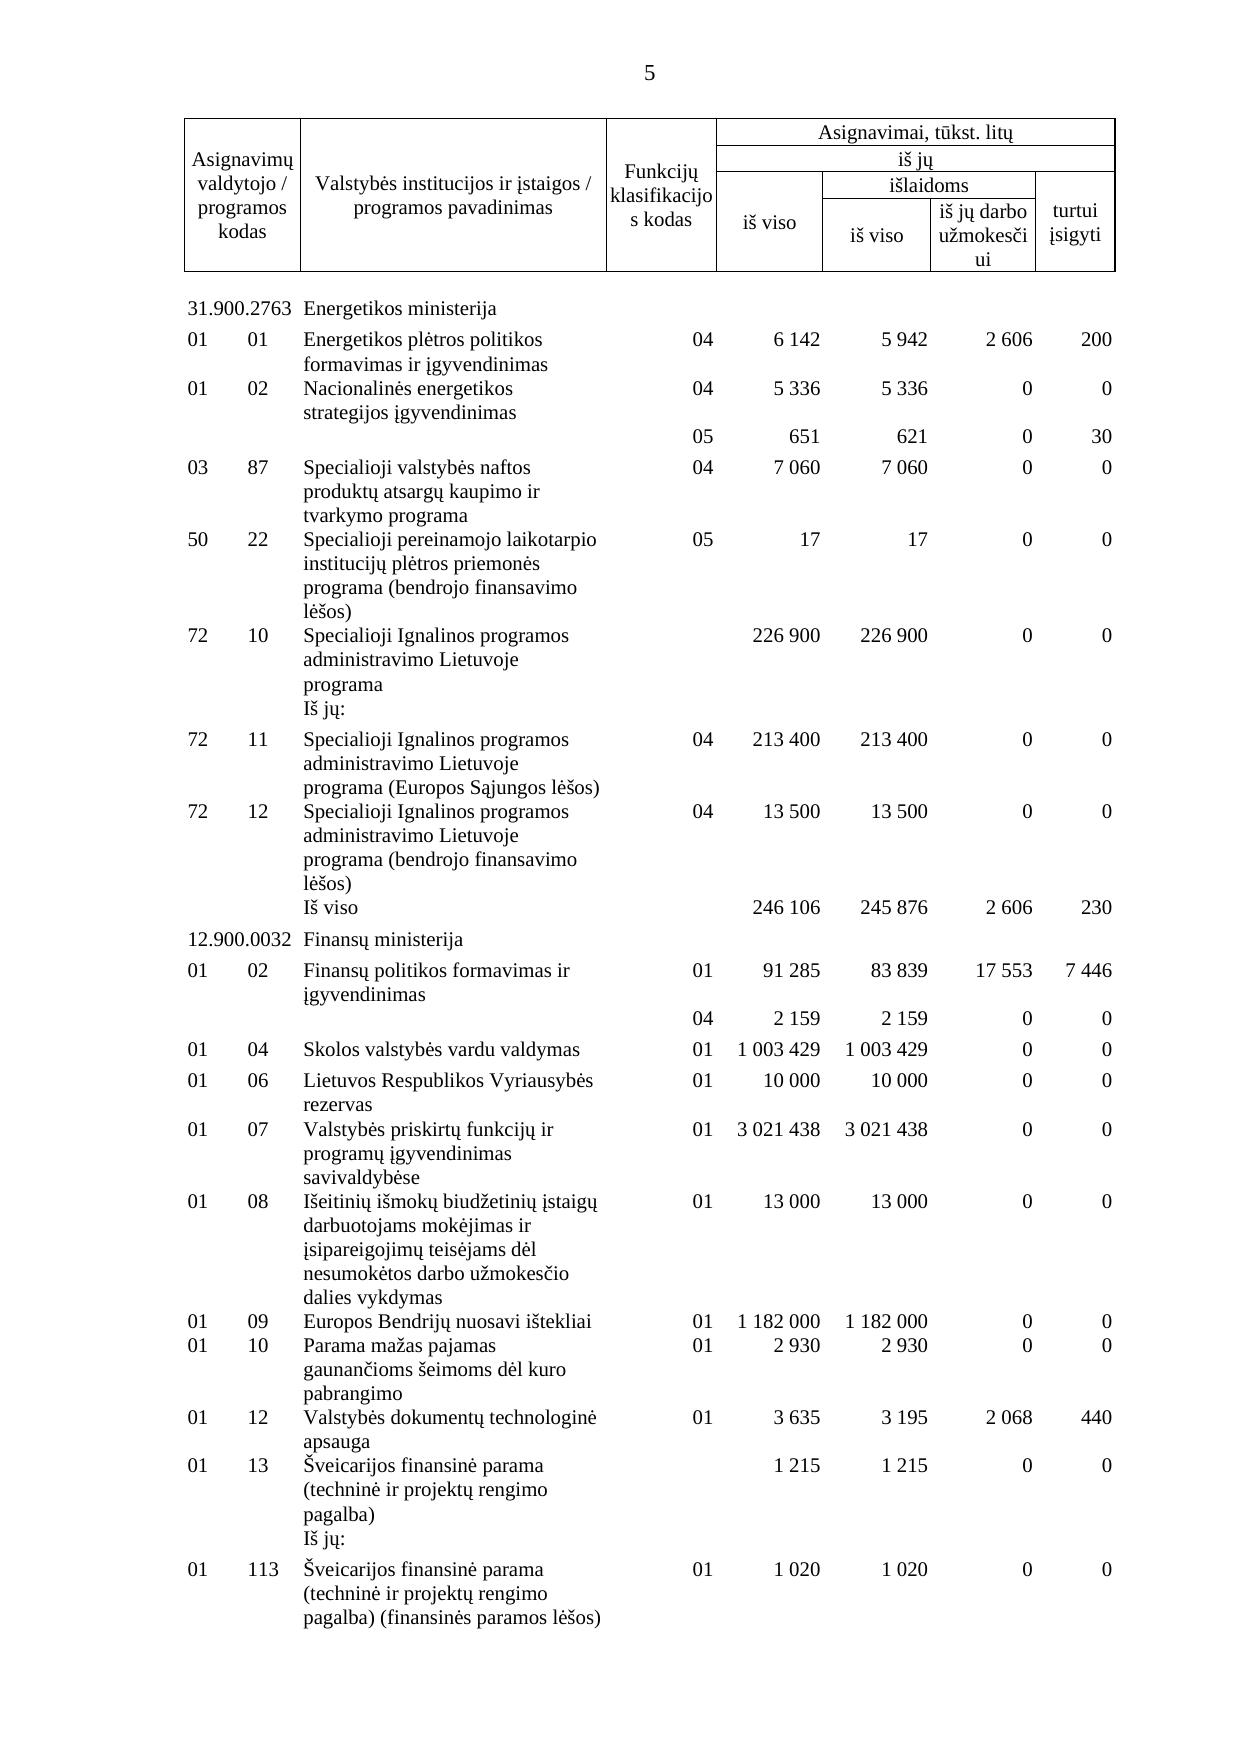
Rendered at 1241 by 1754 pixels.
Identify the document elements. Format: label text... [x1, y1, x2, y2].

table_cell [606, 895, 716, 926]
table_cell 3 021 438 [823, 1116, 931, 1189]
table_cell 01 [184, 1037, 244, 1068]
table_cell 226 900 [823, 623, 931, 696]
table_cell Energetikos ministerija [300, 296, 606, 327]
table_cell 1 003 429 [823, 1037, 931, 1068]
table_cell [245, 895, 300, 926]
table_cell Parama mažas pajamas gaunančioms šeimoms dėl kuro pabrangimo [300, 1333, 606, 1405]
table_cell 213 400 [716, 727, 823, 799]
table_cell 1 182 000 [716, 1309, 823, 1333]
table_cell 0 [931, 376, 1035, 424]
table_cell 01 [606, 1189, 716, 1309]
table_cell [606, 926, 716, 958]
table_cell [823, 696, 931, 727]
table_cell Iš jų: [300, 696, 606, 727]
table_cell [1035, 926, 1115, 958]
table_cell [716, 296, 823, 327]
table_cell 09 [245, 1309, 300, 1333]
table_cell [184, 895, 244, 926]
table_cell 2 930 [716, 1333, 823, 1405]
table_cell [184, 1006, 244, 1037]
table_cell 2 606 [931, 328, 1035, 376]
table_cell 0 [931, 799, 1035, 895]
table_cell 04 [606, 328, 716, 376]
table_cell Europos Bendrijų nuosavi ištekliai [300, 1309, 606, 1333]
table_cell Specialioji pereinamojo laikotarpio institucijų plėtros priemonės programa (bendrojo finansavimo lėšos) [300, 527, 606, 623]
table_cell 13 000 [716, 1189, 823, 1309]
table_cell 01 [184, 376, 244, 424]
table_cell 3 635 [716, 1405, 823, 1453]
table_cell 17 [823, 527, 931, 623]
table_cell 01 [606, 1116, 716, 1189]
table_cell 72 [184, 727, 244, 799]
table_cell 01 [184, 1309, 244, 1333]
table_cell 01 [184, 328, 244, 376]
table_cell 0 [1035, 727, 1115, 799]
table_cell 621 [823, 424, 931, 455]
table_cell Šveicarijos finansinė parama (techninė ir projektų rengimo pagalba) [300, 1453, 606, 1526]
table_cell 1 020 [823, 1557, 931, 1629]
table_cell 04 [606, 799, 716, 895]
table_cell 113 [245, 1557, 300, 1629]
table_cell [931, 696, 1035, 727]
table_cell [823, 926, 931, 958]
table_cell 87 [245, 455, 300, 527]
table_cell 0 [931, 424, 1035, 455]
table_cell 03 [184, 455, 244, 527]
table_cell [931, 926, 1035, 958]
table_cell 0 [931, 623, 1035, 696]
table_cell 01 [606, 1405, 716, 1453]
table_cell [184, 1526, 244, 1557]
table_cell 11 [245, 727, 300, 799]
table_cell 7 060 [823, 455, 931, 527]
table_cell Finansų ministerija [300, 926, 606, 958]
table_cell 0 [1035, 1189, 1115, 1309]
table_cell 0 [1035, 1037, 1115, 1068]
table_header Valstybės institucijos ir įstaigos / programos pavadinimas [301, 119, 606, 271]
table_cell Specialioji Ignalinos programos administravimo Lietuvoje programa [300, 623, 606, 696]
table_cell 01 [184, 958, 244, 1006]
table_cell 13 500 [823, 799, 931, 895]
table_cell 0 [931, 1068, 1035, 1116]
table_cell Finansų politikos formavimas ir įgyvendinimas [300, 958, 606, 1006]
table_cell 245 876 [823, 895, 931, 926]
table_cell [184, 696, 244, 727]
table_cell [931, 1526, 1035, 1557]
table_header Asignavimų valdytojo / programos kodas [185, 119, 300, 271]
table_cell 0 [1035, 623, 1115, 696]
table_cell [931, 296, 1035, 327]
table_cell 01 [184, 1068, 244, 1116]
table_cell 17 553 [931, 958, 1035, 1006]
table_cell 04 [606, 1006, 716, 1037]
table_cell Nacionalinės energetikos strategijos įgyvendinimas [300, 376, 606, 424]
table_cell 1 215 [716, 1453, 823, 1526]
table_header Asignavimai, tūkst. litų [717, 119, 1114, 145]
table_cell iš jų darbo užmokesčiui [931, 199, 1035, 271]
table_cell 5 942 [823, 328, 931, 376]
table_cell 0 [931, 1006, 1035, 1037]
table_cell 3 021 438 [716, 1116, 823, 1189]
table_cell 2 068 [931, 1405, 1035, 1453]
table_cell 12.900.0032 [184, 926, 300, 958]
table_cell iš jų [717, 146, 1114, 171]
table_cell 5 336 [823, 376, 931, 424]
table_cell 0 [931, 527, 1035, 623]
table_cell 0 [1035, 1309, 1115, 1333]
table_cell 05 [606, 527, 716, 623]
table_cell 22 [245, 527, 300, 623]
table_cell [300, 1006, 606, 1037]
table_cell 651 [716, 424, 823, 455]
table_cell iš viso [717, 172, 822, 271]
table_cell 10 [245, 623, 300, 696]
table_cell 12 [245, 799, 300, 895]
table_cell Išeitinių išmokų biudžetinių įstaigų darbuotojams mokėjimas ir įsipareigojimų teisėjams dėl nesumokėtos darbo užmokesčio dalies vykdymas [300, 1189, 606, 1309]
table_cell [1035, 1526, 1115, 1557]
table_cell 0 [1035, 1557, 1115, 1629]
table_cell išlaidoms [823, 172, 1035, 198]
table_cell 0 [931, 1037, 1035, 1068]
table_cell 0 [1035, 1116, 1115, 1189]
table_cell 01 [606, 1557, 716, 1629]
table_cell 0 [931, 1116, 1035, 1189]
table_cell 01 [606, 1309, 716, 1333]
table_cell 0 [1035, 527, 1115, 623]
table_cell 01 [184, 1189, 244, 1309]
table_cell 31.900.2763 [184, 296, 300, 327]
table_cell 0 [1035, 1453, 1115, 1526]
table_cell 7 446 [1035, 958, 1115, 1006]
table_cell 01 [245, 328, 300, 376]
table_cell 1 003 429 [716, 1037, 823, 1068]
table_cell [245, 424, 300, 455]
table_cell 02 [245, 958, 300, 1006]
table_cell 10 000 [823, 1068, 931, 1116]
table_cell 440 [1035, 1405, 1115, 1453]
table_cell 01 [606, 1333, 716, 1405]
table_cell 06 [245, 1068, 300, 1116]
table_cell 50 [184, 527, 244, 623]
table_cell 07 [245, 1116, 300, 1189]
table_cell 83 839 [823, 958, 931, 1006]
table_cell [716, 696, 823, 727]
table_cell Iš jų: [300, 1526, 606, 1557]
table_cell 2 159 [716, 1006, 823, 1037]
table_cell 0 [1035, 1006, 1115, 1037]
table_cell 0 [1035, 1068, 1115, 1116]
table_cell Šveicarijos finansinė parama (techninė ir projektų rengimo pagalba) (finansinės paramos lėšos) [300, 1557, 606, 1629]
table_cell Specialioji Ignalinos programos administravimo Lietuvoje programa (Europos Sąjungos lėšos) [300, 727, 606, 799]
table_cell 04 [245, 1037, 300, 1068]
table_cell 0 [931, 1453, 1035, 1526]
table_cell 7 060 [716, 455, 823, 527]
table_cell 0 [1035, 376, 1115, 424]
table_cell 0 [931, 727, 1035, 799]
table_cell 04 [606, 455, 716, 527]
table_cell [245, 1526, 300, 1557]
table_cell 30 [1035, 424, 1115, 455]
table_cell 0 [931, 1333, 1035, 1405]
table_cell 12 [245, 1405, 300, 1453]
table_cell 5 336 [716, 376, 823, 424]
table_cell Lietuvos Respublikos Vyriausybės rezervas [300, 1068, 606, 1116]
table_cell 0 [931, 1557, 1035, 1629]
table_cell 226 900 [716, 623, 823, 696]
table_cell 213 400 [823, 727, 931, 799]
table_cell 200 [1035, 328, 1115, 376]
table_cell 10 000 [716, 1068, 823, 1116]
table_cell 0 [1035, 1333, 1115, 1405]
table_cell 2 930 [823, 1333, 931, 1405]
table_cell 72 [184, 799, 244, 895]
table_cell 01 [184, 1116, 244, 1189]
table_cell 13 [245, 1453, 300, 1526]
table_cell 01 [606, 1068, 716, 1116]
table_cell [300, 424, 606, 455]
table_cell Specialioji Ignalinos programos administravimo Lietuvoje programa (bendrojo finansavimo lėšos) [300, 799, 606, 895]
table_cell 0 [1035, 455, 1115, 527]
table_cell 10 [245, 1333, 300, 1405]
table_cell 6 142 [716, 328, 823, 376]
table_cell Energetikos plėtros politikos formavimas ir įgyvendinimas [300, 328, 606, 376]
table_cell [184, 272, 1115, 296]
table_cell [716, 926, 823, 958]
table_cell 17 [716, 527, 823, 623]
table_cell [606, 296, 716, 327]
table_cell 01 [184, 1453, 244, 1526]
table_cell 01 [606, 1037, 716, 1068]
table_cell [606, 1526, 716, 1557]
table_cell [716, 1526, 823, 1557]
table_cell 08 [245, 1189, 300, 1309]
table_cell Valstybės dokumentų technologinė apsauga [300, 1405, 606, 1453]
table_cell 04 [606, 727, 716, 799]
table_cell [823, 1526, 931, 1557]
table_cell [1035, 696, 1115, 727]
table_cell [1035, 296, 1115, 327]
table_cell 01 [184, 1557, 244, 1629]
table_cell 91 285 [716, 958, 823, 1006]
table_cell Specialioji valstybės naftos produktų atsargų kaupimo ir tvarkymo programa [300, 455, 606, 527]
table_cell 01 [184, 1333, 244, 1405]
table_cell 0 [931, 1309, 1035, 1333]
table_cell 01 [606, 958, 716, 1006]
table_cell [606, 1453, 716, 1526]
table_cell 01 [184, 1405, 244, 1453]
table_cell 05 [606, 424, 716, 455]
table_cell [184, 424, 244, 455]
table_cell [245, 696, 300, 727]
table_header Funkcijų klasifikacijos kodas [607, 119, 716, 271]
table_cell [606, 623, 716, 696]
table_cell 3 195 [823, 1405, 931, 1453]
table_cell Valstybės priskirtų funkcijų ir programų įgyvendinimas savivaldybėse [300, 1116, 606, 1189]
table_cell 1 020 [716, 1557, 823, 1629]
table_cell 02 [245, 376, 300, 424]
table_cell 13 500 [716, 799, 823, 895]
table_cell [606, 696, 716, 727]
table_cell 246 106 [716, 895, 823, 926]
table_cell 2 606 [931, 895, 1035, 926]
table_cell [823, 296, 931, 327]
table_cell turtui įsigyti [1036, 172, 1114, 271]
table_cell 2 159 [823, 1006, 931, 1037]
table_cell [245, 1006, 300, 1037]
table_cell iš viso [823, 199, 930, 271]
table_cell 0 [1035, 799, 1115, 895]
table_cell 1 215 [823, 1453, 931, 1526]
table_cell 13 000 [823, 1189, 931, 1309]
table_cell 72 [184, 623, 244, 696]
table_cell Iš viso [300, 895, 606, 926]
table_cell 1 182 000 [823, 1309, 931, 1333]
table_cell Skolos valstybės vardu valdymas [300, 1037, 606, 1068]
table_cell 0 [931, 1189, 1035, 1309]
table_cell 0 [931, 455, 1035, 527]
table_cell 04 [606, 376, 716, 424]
table_cell 230 [1035, 895, 1115, 926]
